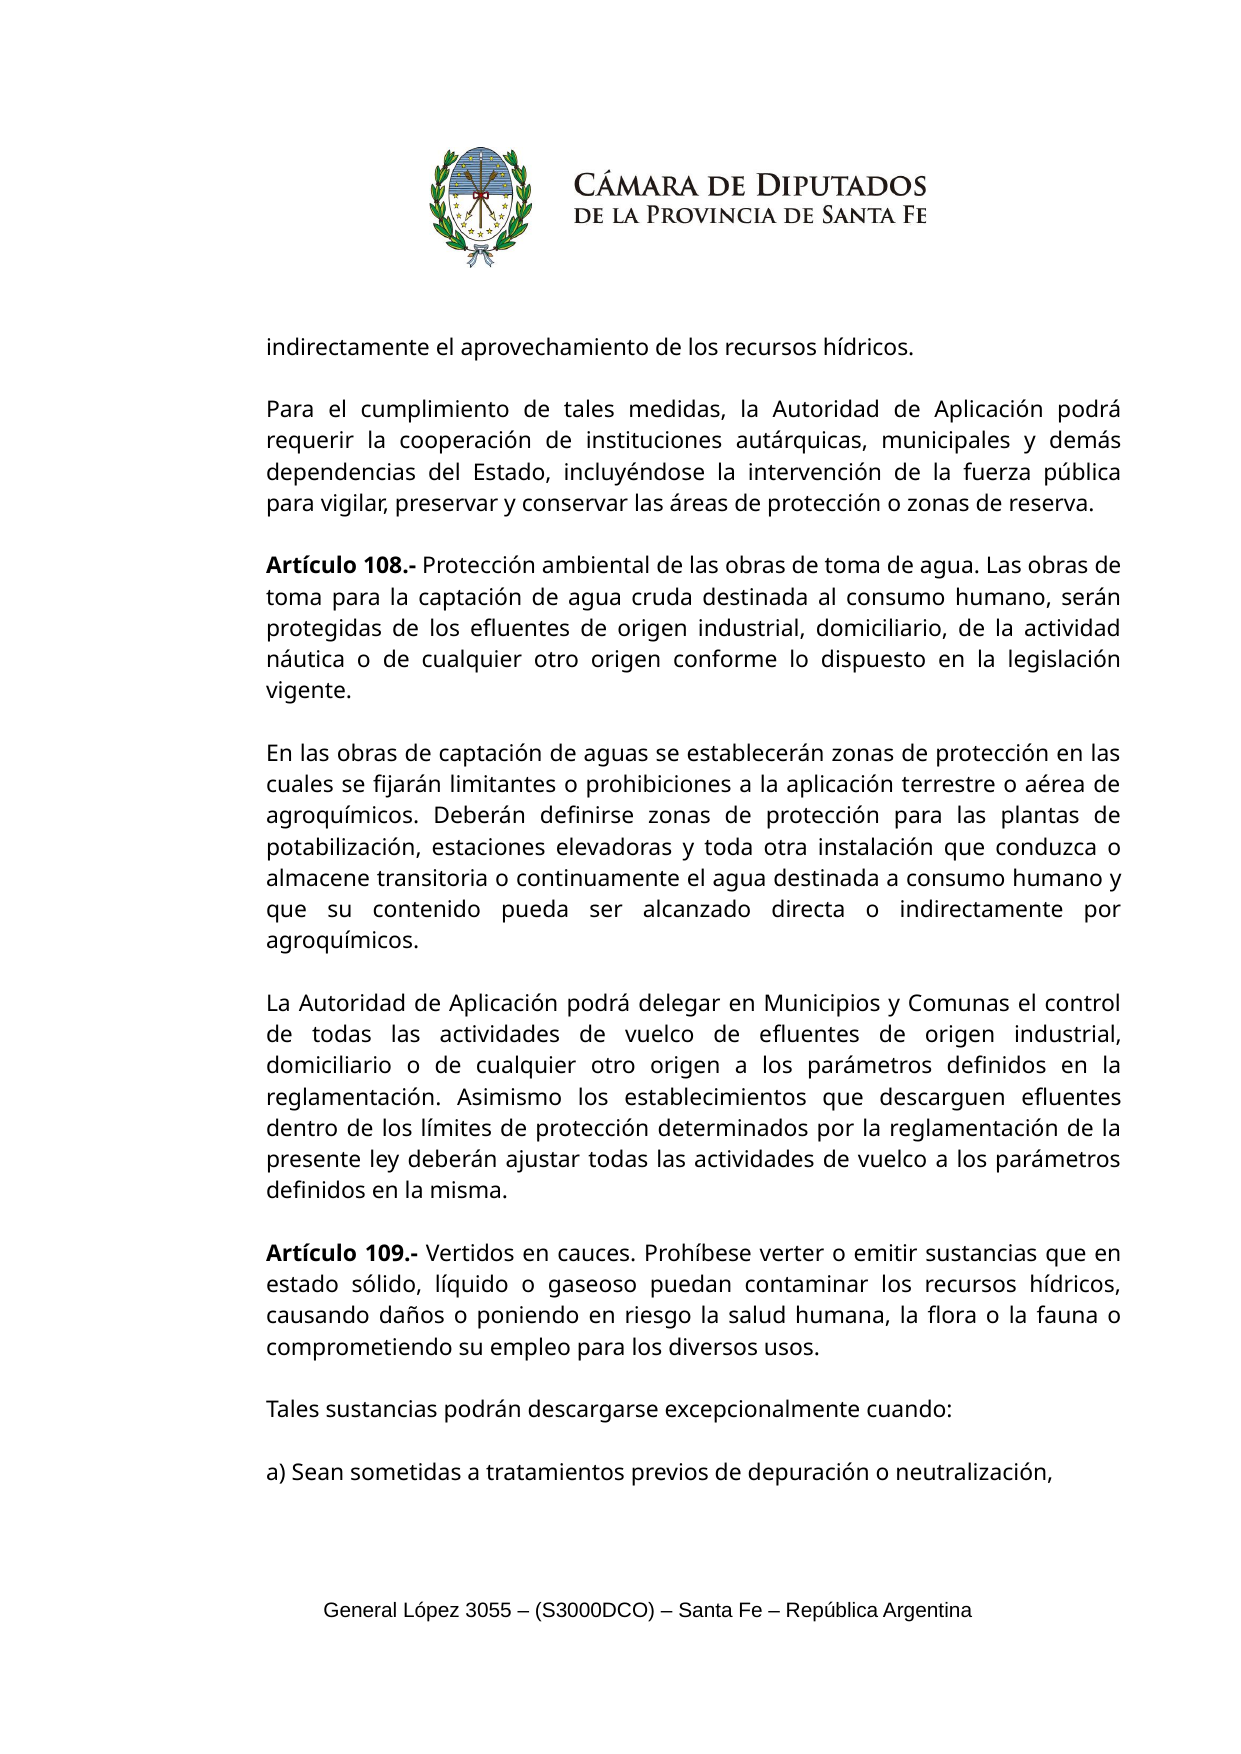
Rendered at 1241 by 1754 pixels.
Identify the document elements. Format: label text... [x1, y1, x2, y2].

text Artículo 108.- Protección ambiental de las obras de toma de agua. Las obras de toma para la captación de agua cruda destinada al consumo humano, serán protegidas de los efluentes de origen industrial, domiciliario, de la actividad náutica o de cualquier otro origen conforme lo dispuesto en la legislación vigente. [266, 549, 1122, 706]
text La Autoridad de Aplicación podrá delegar en Municipios y Comunas el control de todas las actividades de vuelco de eﬂuentes de origen industrial, domiciliario o de cualquier otro origen a los parámetros definidos en la reglamentación. Asimismo los establecimientos que descarguen efluentes dentro de los límites de protección determinados por la reglamentación de la presente ley deberán ajustar todas las actividades de vuelco a los parámetros definidos en la misma. [266, 987, 1122, 1206]
text a) Sean sometidas a tratamientos previos de depuración o neutralización, [266, 1456, 1122, 1487]
text Para el cumplimiento de tales medidas, la Autoridad de Aplicación podrá requerir la cooperación de instituciones autárquicas, municipales y demás dependencias del Estado, incluyéndose la intervención de la fuerza pública para vigilar, preservar y conservar las áreas de protección o zonas de reserva. [266, 393, 1122, 518]
text En las obras de captación de aguas se establecerán zonas de protección en las cuales se fijarán limitantes o prohibiciones a la aplicación terrestre o aérea de agroquímicos. Deberán definirse zonas de protección para las plantas de potabilización, estaciones elevadoras y toda otra instalación que conduzca o almacene transitoria o continuamente el agua destinada a consumo humano y que su contenido pueda ser alcanzado directa o indirectamente por agroquímicos. [266, 737, 1122, 956]
text indirectamente el aprovechamiento de los recursos hídricos. [266, 331, 1122, 362]
text Tales sustancias podrán descargarse excepcionalmente cuando: [266, 1393, 1122, 1424]
text Artículo 109.- Vertidos en cauces. Prohíbese verter o emitir sustancias que en estado sólido, líquido o gaseoso puedan contaminar los recursos hídricos, causando daños o poniendo en riesgo la salud humana, la flora o la fauna o comprometiendo su empleo para los diversos usos. [266, 1237, 1122, 1362]
picture [429, 147, 927, 272]
